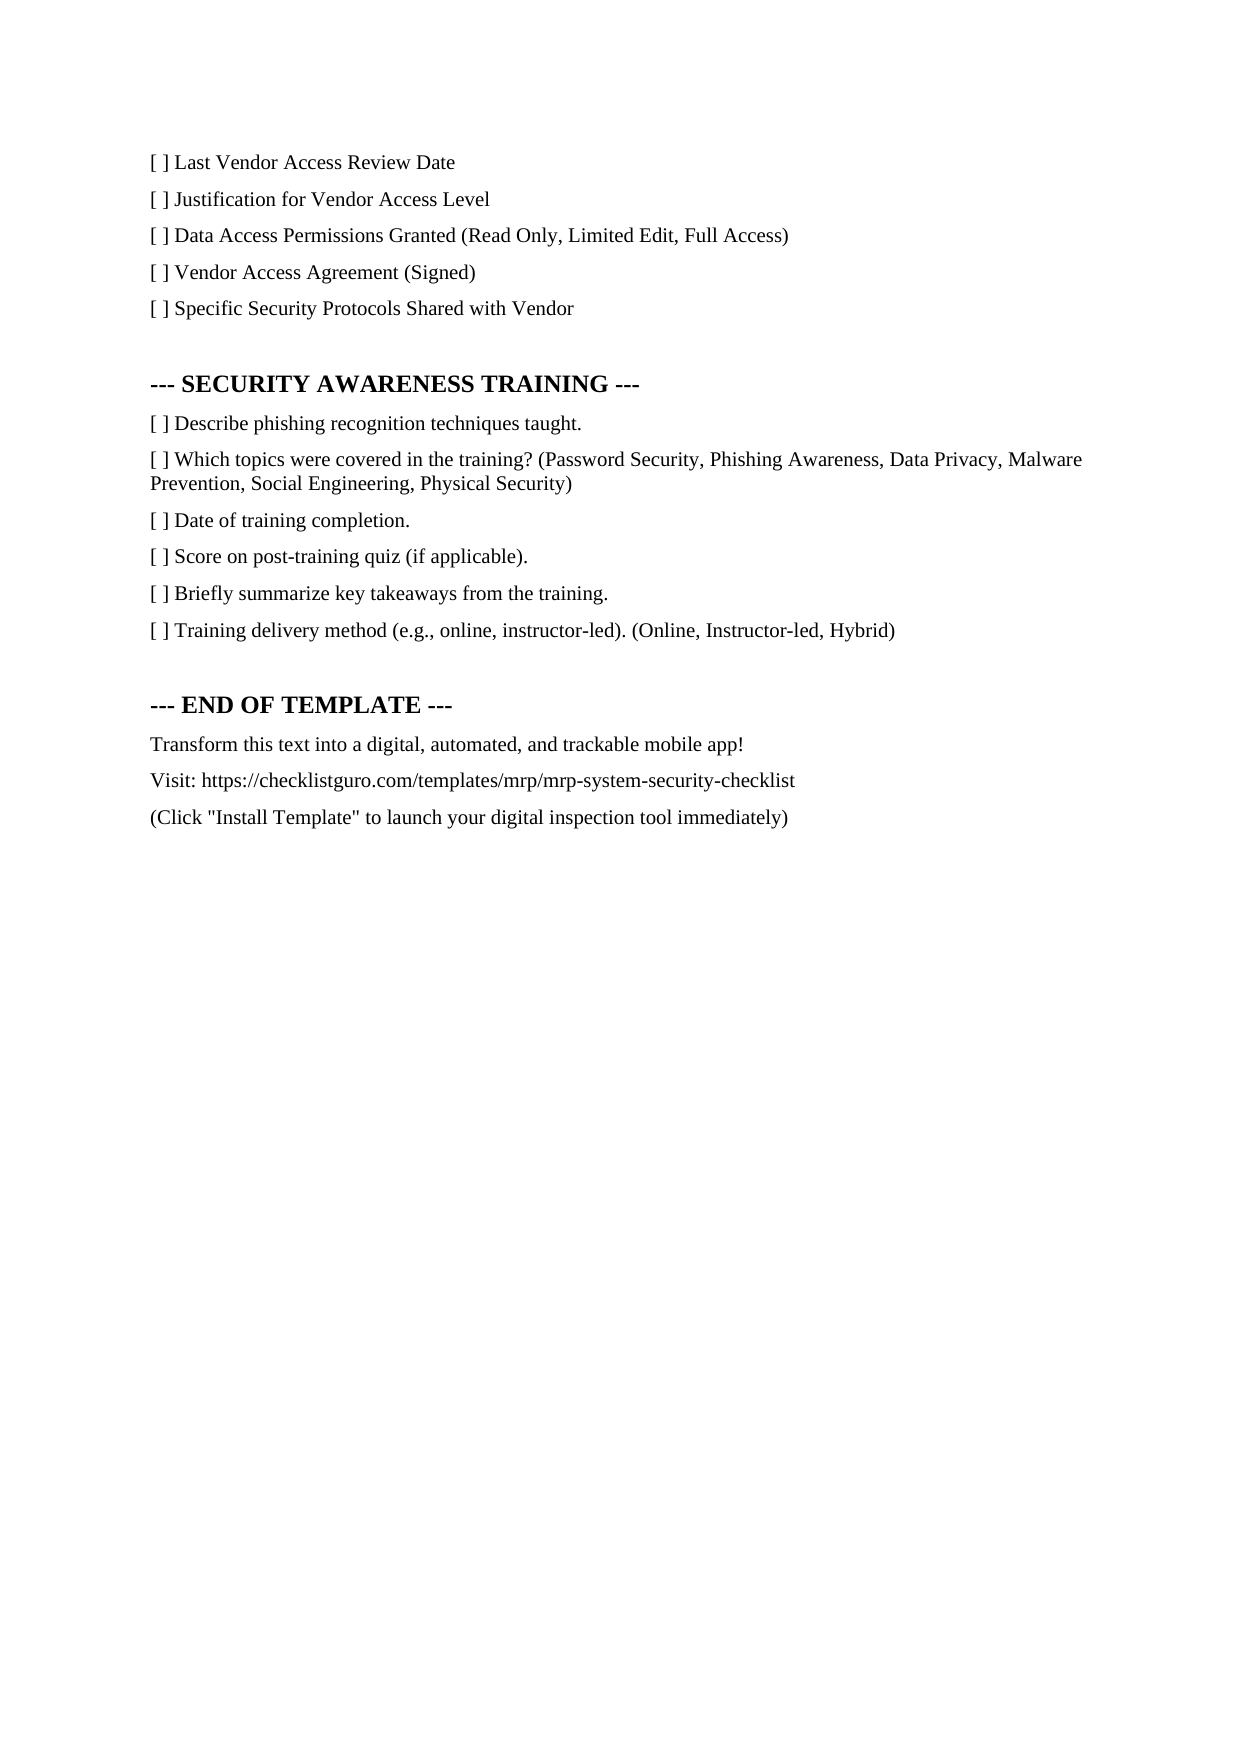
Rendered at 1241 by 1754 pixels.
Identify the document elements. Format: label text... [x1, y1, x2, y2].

text [ ] Specific Security Protocols Shared with Vendor [150, 296, 1090, 320]
text [ ] Justification for Vendor Access Level [150, 187, 1090, 211]
text [ ] Score on post-training quiz (if applicable). [150, 544, 1090, 568]
text --- SECURITY AWARENESS TRAINING --- [150, 369, 1090, 398]
text (Click "Install Template" to launch your digital inspection tool immediately) [150, 805, 1090, 829]
text Transform this text into a digital, automated, and trackable mobile app! [150, 732, 1090, 756]
text [ ] Date of training completion. [150, 508, 1090, 532]
text [ ] Which topics were covered in the training? (Password Security, Phishing Awareness, Data Privacy, Malware Prevention, Social Engineering, Physical Security) [150, 447, 1090, 495]
text [ ] Vendor Access Agreement (Signed) [150, 260, 1090, 284]
text [ ] Briefly summarize key takeaways from the training. [150, 581, 1090, 605]
text Visit: https://checklistguro.com/templates/mrp/mrp-system-security-checklist [150, 768, 1090, 792]
text [ ] Describe phishing recognition techniques taught. [150, 411, 1090, 435]
text [ ] Data Access Permissions Granted (Read Only, Limited Edit, Full Access) [150, 223, 1090, 247]
text [ ] Last Vendor Access Review Date [150, 150, 1090, 174]
text [ ] Training delivery method (e.g., online, instructor-led). (Online, Instructor-led, Hybrid) [150, 617, 1090, 642]
text --- END OF TEMPLATE --- [150, 691, 1090, 719]
